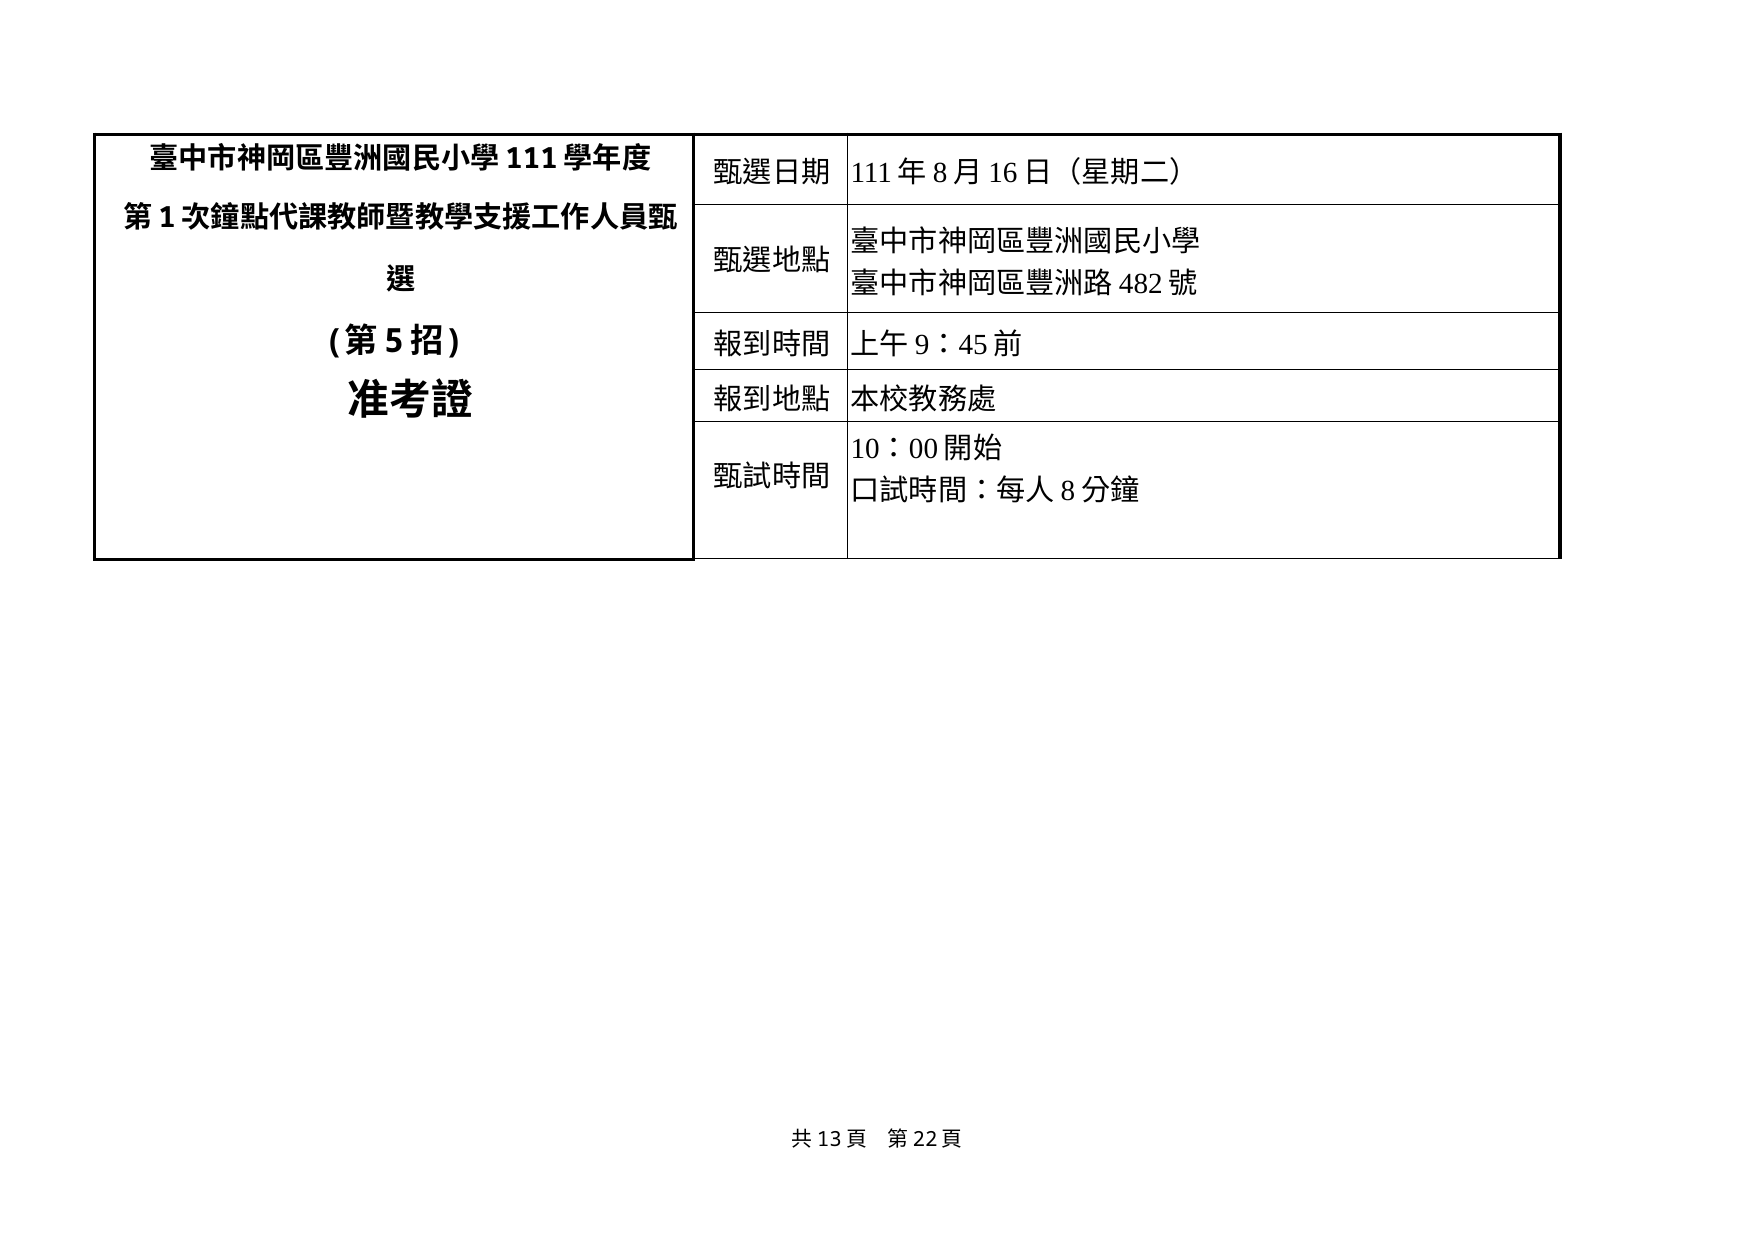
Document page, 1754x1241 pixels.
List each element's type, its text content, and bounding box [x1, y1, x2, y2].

table_cell 報到時間 [695, 313, 847, 369]
table_cell 本校教務處 [848, 370, 1558, 421]
table_header 臺中市神岡區豐洲國民小學111學年度 第1次鐘點代課教師暨教學支援工作人員甄選 (第5招) 准考證 [96, 136, 692, 557]
table_header 甄選日期 [695, 136, 847, 204]
table_cell 甄試時間 [695, 422, 847, 557]
table_cell 甄選地點 [695, 205, 847, 312]
table_cell 臺中市神岡區豐洲國民小學 臺中市神岡區豐洲路482號 [848, 205, 1558, 312]
table_cell 報到地點 [695, 370, 847, 421]
table_cell 10：00開始 口試時間：每人8分鐘 [848, 422, 1558, 557]
table_header 111年8月16日（星期二） [848, 136, 1558, 204]
table_cell 上午9：45前 [848, 313, 1558, 369]
